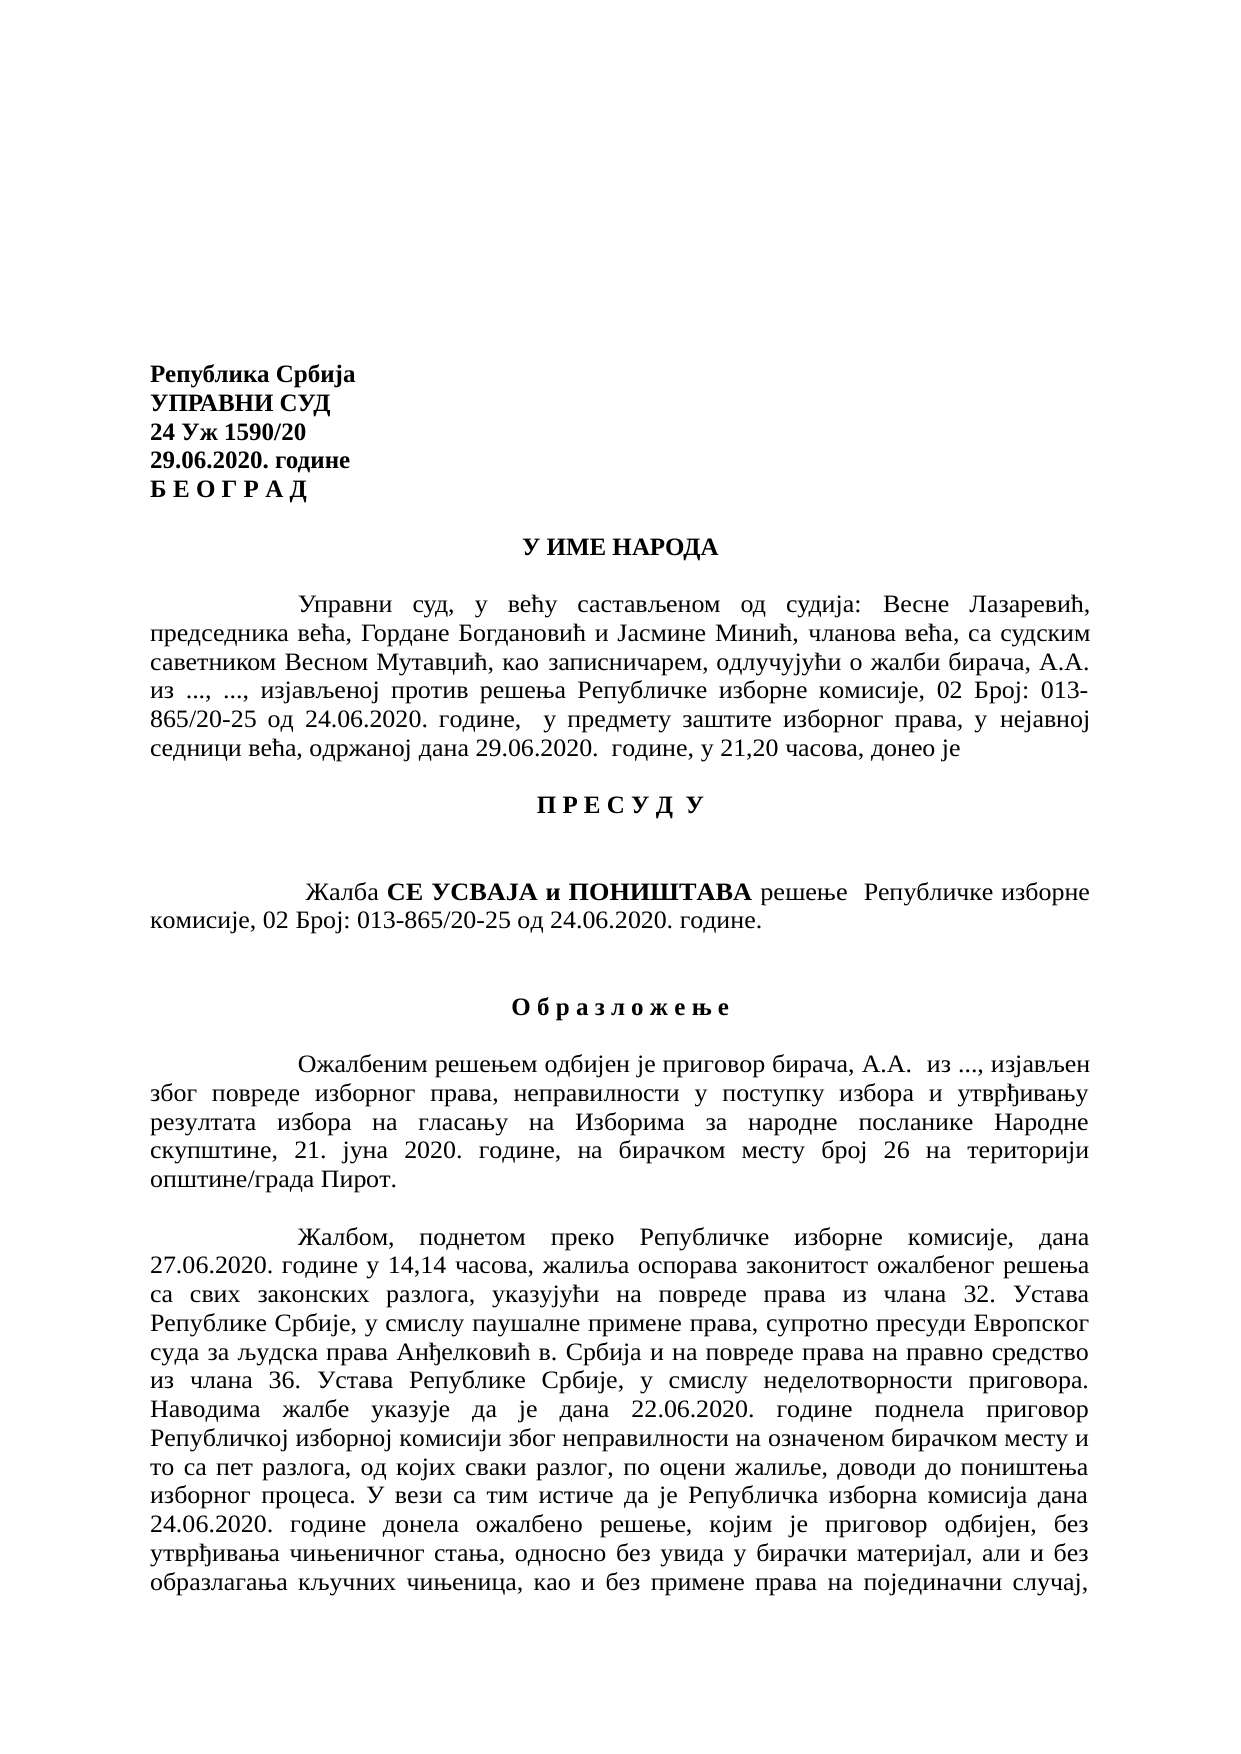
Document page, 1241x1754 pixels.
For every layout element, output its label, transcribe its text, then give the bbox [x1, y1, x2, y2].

text 24 Уж 1590/20 [150, 417, 1090, 445]
text Управни суд, у већу састављеном од судија: Весне Лазаревић, председника већа, Гордане Богдановић и Јасмине Минић, чланова већа, са судским саветником Весном Мутавџић, као записничарем, одлучујући о жалби бирача, A.A. из ..., ..., изјављеној против решења Републичке изборне комисије, 02 Број: 013-865/20-25 од 24.06.2020. године, у предмету заштите изборног права, у нејавној седници већа, одржаној дана 29.06.2020. године, у 21,20 часова, донео је [150, 589, 1090, 762]
text Република Србија [150, 148, 1090, 388]
text П Р Е С У Д У [150, 790, 1090, 819]
text О б р а з л о ж е њ е [150, 992, 1090, 1020]
text Жалба СЕ УСВАЈА и ПОНИШТАВА решење Републичке изборне комисије, 02 Број: 013-865/20-25 од 24.06.2020. године. [150, 877, 1090, 934]
text УПРАВНИ СУД [150, 388, 1090, 417]
text Жалбом, поднетом преко Републичке изборне комисије, дана 27.06.2020. године у 14,14 часова, жалиља оспорава законитост ожалбеног решења са свих законских разлога, указујући на повреде права из члана 32. Устава Републике Србије, у смислу паушалне примене права, супротно пресуди Европског суда за људска права Анђелковић в. Србија и на повреде права на правно средство из члана 36. Устава Републике Србије, у смислу неделотворности приговора. Наводима жалбе указује да је дана 22.06.2020. године поднела приговор Републичкој изборној комисији због неправилности на означеном бирачком месту и то са пет разлога, од којих сваки разлог, по оцени жалиље, доводи до поништења изборног процеса. У вези са тим истиче да је Републичка изборна комисија дана 24.06.2020. године донела ожалбено решење, којим је приговор одбијен, без утврђивања чињеничног стања, односно без увида у бирачки материјал, али и без образлагања кључних чињеница, као и без примене права на појединачни случај, [150, 1222, 1090, 1595]
text Б Е О Г Р А Д [150, 474, 1090, 503]
text 29.06.2020. године [150, 445, 1090, 474]
text Ожалбеним решењем одбијен је приговор бирача, A.A. из ..., изјављен због повреде изборног права, неправилности у поступку избора и утврђивању резултата избора на гласању на Изборима за народне посланике Народне скупштине, 21. јуна 2020. године, на бирачком месту број 26 на територији општине/града Пирот. [150, 1049, 1090, 1193]
text У ИМЕ НАРОДА [150, 532, 1090, 560]
